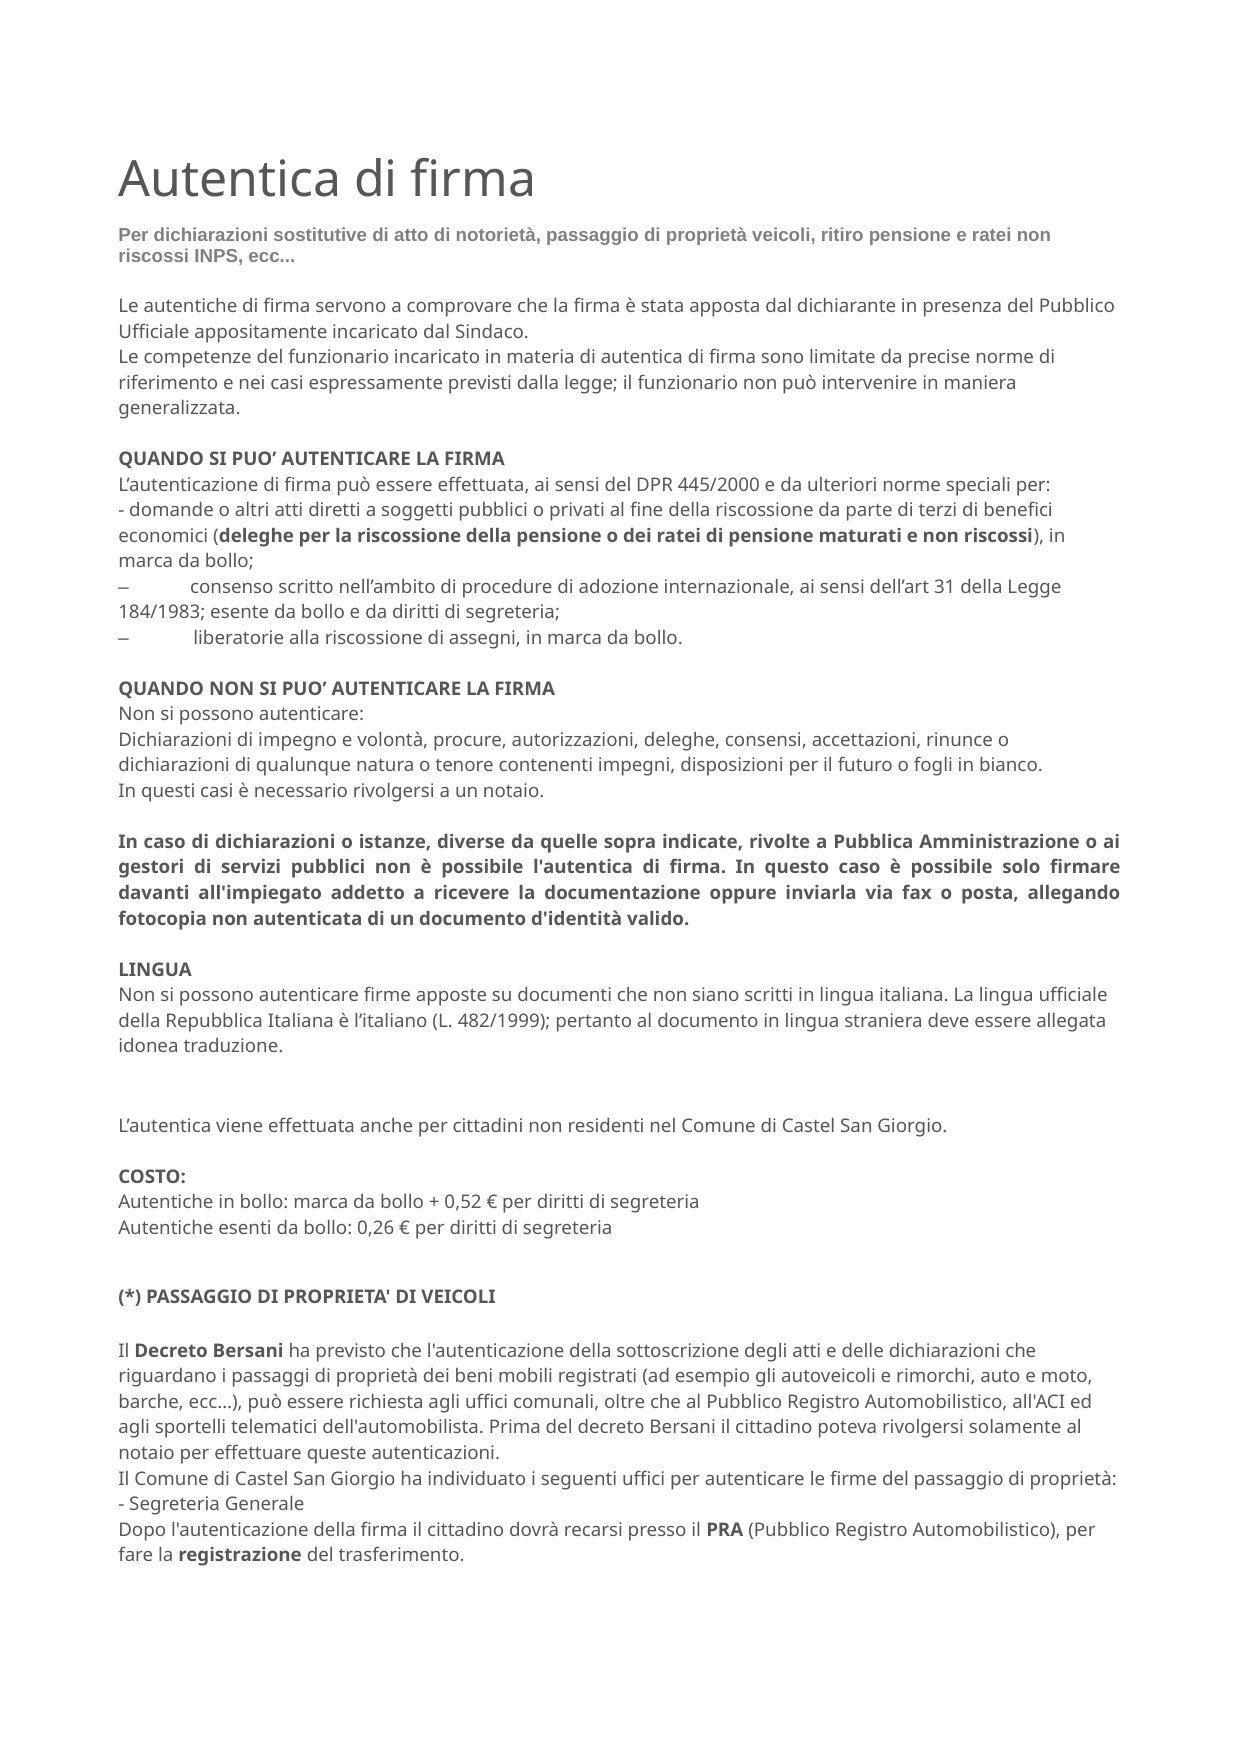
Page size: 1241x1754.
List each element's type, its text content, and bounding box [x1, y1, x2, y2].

list liberatorie alla riscossione di assegni, in marca da bollo. [118, 624, 1122, 650]
text Per dichiarazioni sostitutive di atto di notorietà, passaggio di proprietà veicoli, ritiro pensione e ratei non riscossi INPS, ecc... [118, 224, 1122, 267]
text Il Comune di Castel San Giorgio ha individuato i seguenti uffici per autenticare le firme del passaggio di proprietà: - Segreteria Generale [118, 1465, 1122, 1516]
text LINGUA [118, 956, 1122, 981]
text Il Decreto Bersani ha previsto che l'autenticazione della sottoscrizione degli atti e delle dichiarazioni che riguardano i passaggi di proprietà dei beni mobili registrati (ad esempio gli autoveicoli e rimorchi, auto e moto, barche, ecc…), può essere richiesta agli uffici comunali, oltre che al Pubblico Registro Automobilistico, all'ACI ed agli sportelli telematici dell'automobilista. Prima del decreto Bersani il cittadino poteva rivolgersi solamente al notaio per effettuare queste autenticazioni. [118, 1337, 1122, 1465]
text QUANDO NON SI PUO’ AUTENTICARE LA FIRMA [118, 675, 1122, 701]
text Dopo l'autenticazione della firma il cittadino dovrà recarsi presso il PRA (Pubblico Registro Automobilistico), per fare la registrazione del trasferimento. [118, 1516, 1122, 1567]
text L’autentica viene effettuata anche per cittadini non residenti nel Comune di Castel San Giorgio. COSTO: Autentiche in bollo: marca da bollo + 0,52 € per diritti di segreteria Autentiche esenti da bollo: 0,26 € per diritti di segreteria [118, 1112, 1122, 1240]
text Non si possono autenticare: [118, 701, 1122, 726]
list consenso scritto nell’ambito di procedure di adozione internazionale, ai sensi dell’art 31 della Legge 184/1983; esente da bollo e da diritti di segreteria; [118, 573, 1122, 624]
text Non si possono autenticare firme apposte su documenti che non siano scritti in lingua italiana. La lingua ufficiale della Repubblica Italiana è l’italiano (L. 482/1999); pertanto al documento in lingua straniera deve essere allegata idonea traduzione. [118, 981, 1122, 1058]
text In questi casi è necessario rivolgersi a un notaio. [118, 777, 1122, 803]
text - domande o altri atti diretti a soggetti pubblici o privati al fine della riscossione da parte di terzi di benefici economici (deleghe per la riscossione della pensione o dei ratei di pensione maturati e non riscossi), in marca da bollo; [118, 497, 1122, 573]
text QUANDO SI PUO’ AUTENTICARE LA FIRMA L’autenticazione di firma può essere effettuata, ai sensi del DPR 445/2000 e da ulteriori norme speciali per: [118, 446, 1122, 497]
text Le autentiche di firma servono a comprovare che la firma è stata apposta dal dichiarante in presenza del Pubblico Ufficiale appositamente incaricato dal Sindaco. Le competenze del funzionario incaricato in materia di autentica di firma sono limitate da precise norme di riferimento e nei casi espressamente previsti dalla legge; il funzionario non può intervenire in maniera generalizzata. [118, 292, 1122, 420]
subtitle Autentica di firma [118, 143, 1122, 211]
text Dichiarazioni di impegno e volontà, procure, autorizzazioni, deleghe, consensi, accettazioni, rinunce o dichiarazioni di qualunque natura o tenore contenenti impegni, disposizioni per il futuro o fogli in bianco. [118, 726, 1122, 777]
text In caso di dichiarazioni o istanze, diverse da quelle sopra indicate, rivolte a Pubblica Amministrazione o ai gestori di servizi pubblici non è possibile l'autentica di firma. In questo caso è possibile solo firmare davanti all'impiegato addetto a ricevere la documentazione oppure inviarla via fax o posta, allegando fotocopia non autenticata di un documento d'identità valido. [118, 803, 1122, 930]
text (*) PASSAGGIO DI PROPRIETA' DI VEICOLI [118, 1283, 1122, 1308]
